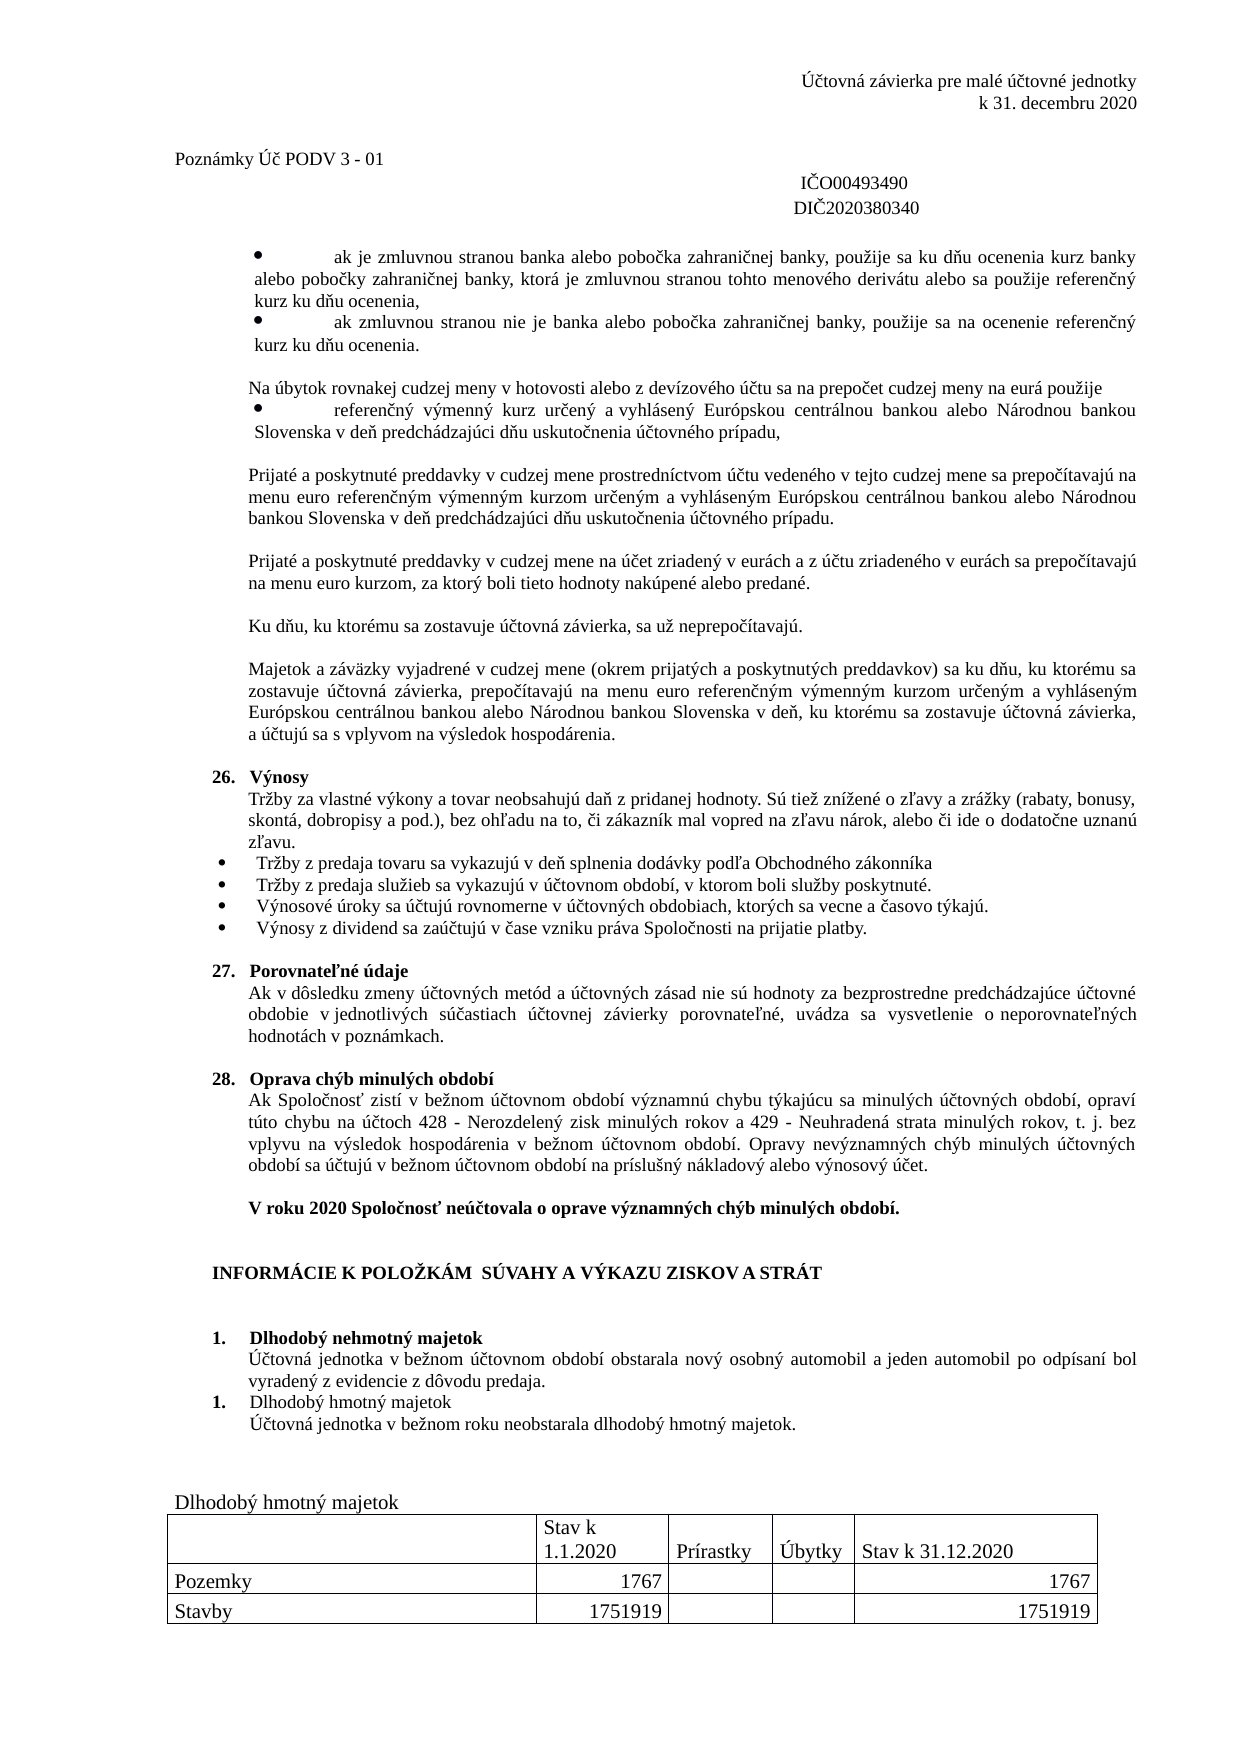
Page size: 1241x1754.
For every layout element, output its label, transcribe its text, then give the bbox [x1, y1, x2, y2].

table_cell Úbytky [773, 1515, 854, 1563]
subtitle Ku dňu, ku ktorému sa zostavuje účtovná závierka, sa už neprepočítavajú. [212, 615, 1137, 637]
table_cell [669, 1564, 772, 1593]
table_header [669, 1484, 772, 1514]
table_cell [773, 1564, 854, 1593]
table_cell Stav k 31.12.2020 [855, 1515, 1097, 1563]
table_cell [168, 1515, 536, 1563]
table_cell Stav k 1.1.2020 [537, 1515, 668, 1563]
table_header [536, 1484, 669, 1514]
text V roku 2020 Spoločnosť neúčtovala o oprave významných chýb minulých období. [219, 1197, 1137, 1219]
list Dlhodobý hmotný majetok [212, 1391, 1137, 1413]
list ak je zmluvnou stranou banka alebo pobočka zahraničnej banky, použije sa ku dňu ocenenia kurz banky alebo pobočky zahraničnej banky, ktorá je zmluvnou stranou tohto menového derivátu alebo sa použije referenčný kurz ku dňu ocenenia, [254, 246, 1137, 311]
list referenčný výmenný kurz určený a vyhlásený Európskou centrálnou bankou alebo Národnou bankou Slovenska v deň predchádzajúci dňu uskutočnenia účtovného prípadu, [254, 398, 1137, 442]
subtitle Dlhodobý nehmotný majetok [212, 1327, 1137, 1348]
text Ak Spoločnosť zistí v bežnom účtovnom období významnú chybu týkajúcu sa minulých účtovných období, opraví túto chybu na účtoch 428 - Nerozdelený zisk minulých rokov a 429 - Neuhradená strata minulých rokov, t. j. bez vplyvu na výsledok hospodárenia v bežnom účtovnom období. Opravy nevýznamných chýb minulých účtovných období sa účtujú v bežnom účtovnom období na príslušný nákladový alebo výnosový účet. [248, 1089, 1137, 1176]
table_header [854, 1484, 1097, 1514]
subtitle Tržby z predaja služieb sa vykazujú v účtovnom období, v ktorom boli služby poskytnuté. [219, 874, 1137, 895]
table_cell 1767 [855, 1564, 1097, 1593]
text Ak v dôsledku zmeny účtovných metód a účtovných zásad nie sú hodnoty za bezprostredne predchádzajúce účtovné obdobie v jednotlivých súčastiach účtovnej závierky porovnateľné, uvádza sa vysvetlenie o neporovnateľných hodnotách v poznámkach. [248, 982, 1137, 1046]
subtitle Prijaté a poskytnuté preddavky v cudzej mene na účet zriadený v eurách a z účtu zriadeného v eurách sa prepočítavajú na menu euro kurzom, za ktorý boli tieto hodnoty nakúpené alebo predané. [248, 550, 1137, 593]
subtitle Tržby z predaja tovaru sa vykazujú v deň splnenia dodávky podľa Obchodného zákonníka [219, 852, 1137, 874]
subtitle Výnosy [212, 766, 1137, 787]
subtitle Porovnateľné údaje [212, 960, 1137, 982]
table_cell 1767 [537, 1564, 668, 1593]
subtitle Oprava chýb minulých období [212, 1068, 1137, 1089]
subtitle Tržby za vlastné výkony a tovar neobsahujú daň z pridanej hodnoty. Sú tiež znížené o zľavy a zrážky (rabaty, bonusy, skontá, dobropisy a pod.), bez ohľadu na to, či zákazník mal vopred na zľavu nárok, alebo či ide o dodatočne uznanú zľavu. [248, 787, 1137, 852]
table_cell [669, 1594, 772, 1623]
text Účtovná jednotka v bežnom roku neobstarala dlhodobý hmotný majetok. [249, 1413, 1137, 1434]
subtitle informáciE K POLOŽKÁM súvahy a VÝKAZU ZISKOV A STRÁT [212, 1262, 1137, 1283]
table_header Dlhodobý hmotný majetok [167, 1484, 536, 1514]
subtitle Výnosové úroky sa účtujú rovnomerne v účtovných obdobiach, ktorých sa vecne a časovo týkajú. [219, 895, 1137, 917]
text Na úbytok rovnakej cudzej meny v hotovosti alebo z devízového účtu sa na prepočet cudzej meny na eurá použije [219, 377, 1137, 398]
table_cell 1751919 [537, 1594, 668, 1623]
table_cell Prírastky [669, 1515, 772, 1563]
subtitle Majetok a záväzky vyjadrené v cudzej mene (okrem prijatých a poskytnutých preddavkov) sa ku dňu, ku ktorému sa zostavuje účtovná závierka, prepočítavajú na menu euro referenčným výmenným kurzom určeným a vyhláseným Európskou centrálnou bankou alebo Národnou bankou Slovenska v deň, ku ktorému sa zostavuje účtovná závierka, a účtujú sa s vplyvom na výsledok hospodárenia. [248, 658, 1137, 744]
text Účtovná jednotka v bežnom účtovnom období obstarala nový osobný automobil a jeden automobil po odpísaní bol vyradený z evidencie z dôvodu predaja. [248, 1348, 1137, 1391]
subtitle Prijaté a poskytnuté preddavky v cudzej mene prostredníctvom účtu vedeného v tejto cudzej mene sa prepočítavajú na menu euro referenčným výmenným kurzom určeným a vyhláseným Európskou centrálnou bankou alebo Národnou bankou Slovenska v deň predchádzajúci dňu uskutočnenia účtovného prípadu. [248, 464, 1137, 529]
table_cell 1751919 [855, 1594, 1097, 1623]
table_cell Stavby [168, 1594, 536, 1623]
subtitle Výnosy z dividend sa zaúčtujú v čase vzniku práva Spoločnosti na prijatie platby. [219, 917, 1137, 938]
table_cell [773, 1594, 854, 1623]
list ak zmluvnou stranou nie je banka alebo pobočka zahraničnej banky, použije sa na ocenenie referenčný kurz ku dňu ocenenia. [254, 311, 1137, 355]
table_header [772, 1484, 854, 1514]
table_cell Pozemky [168, 1564, 536, 1593]
